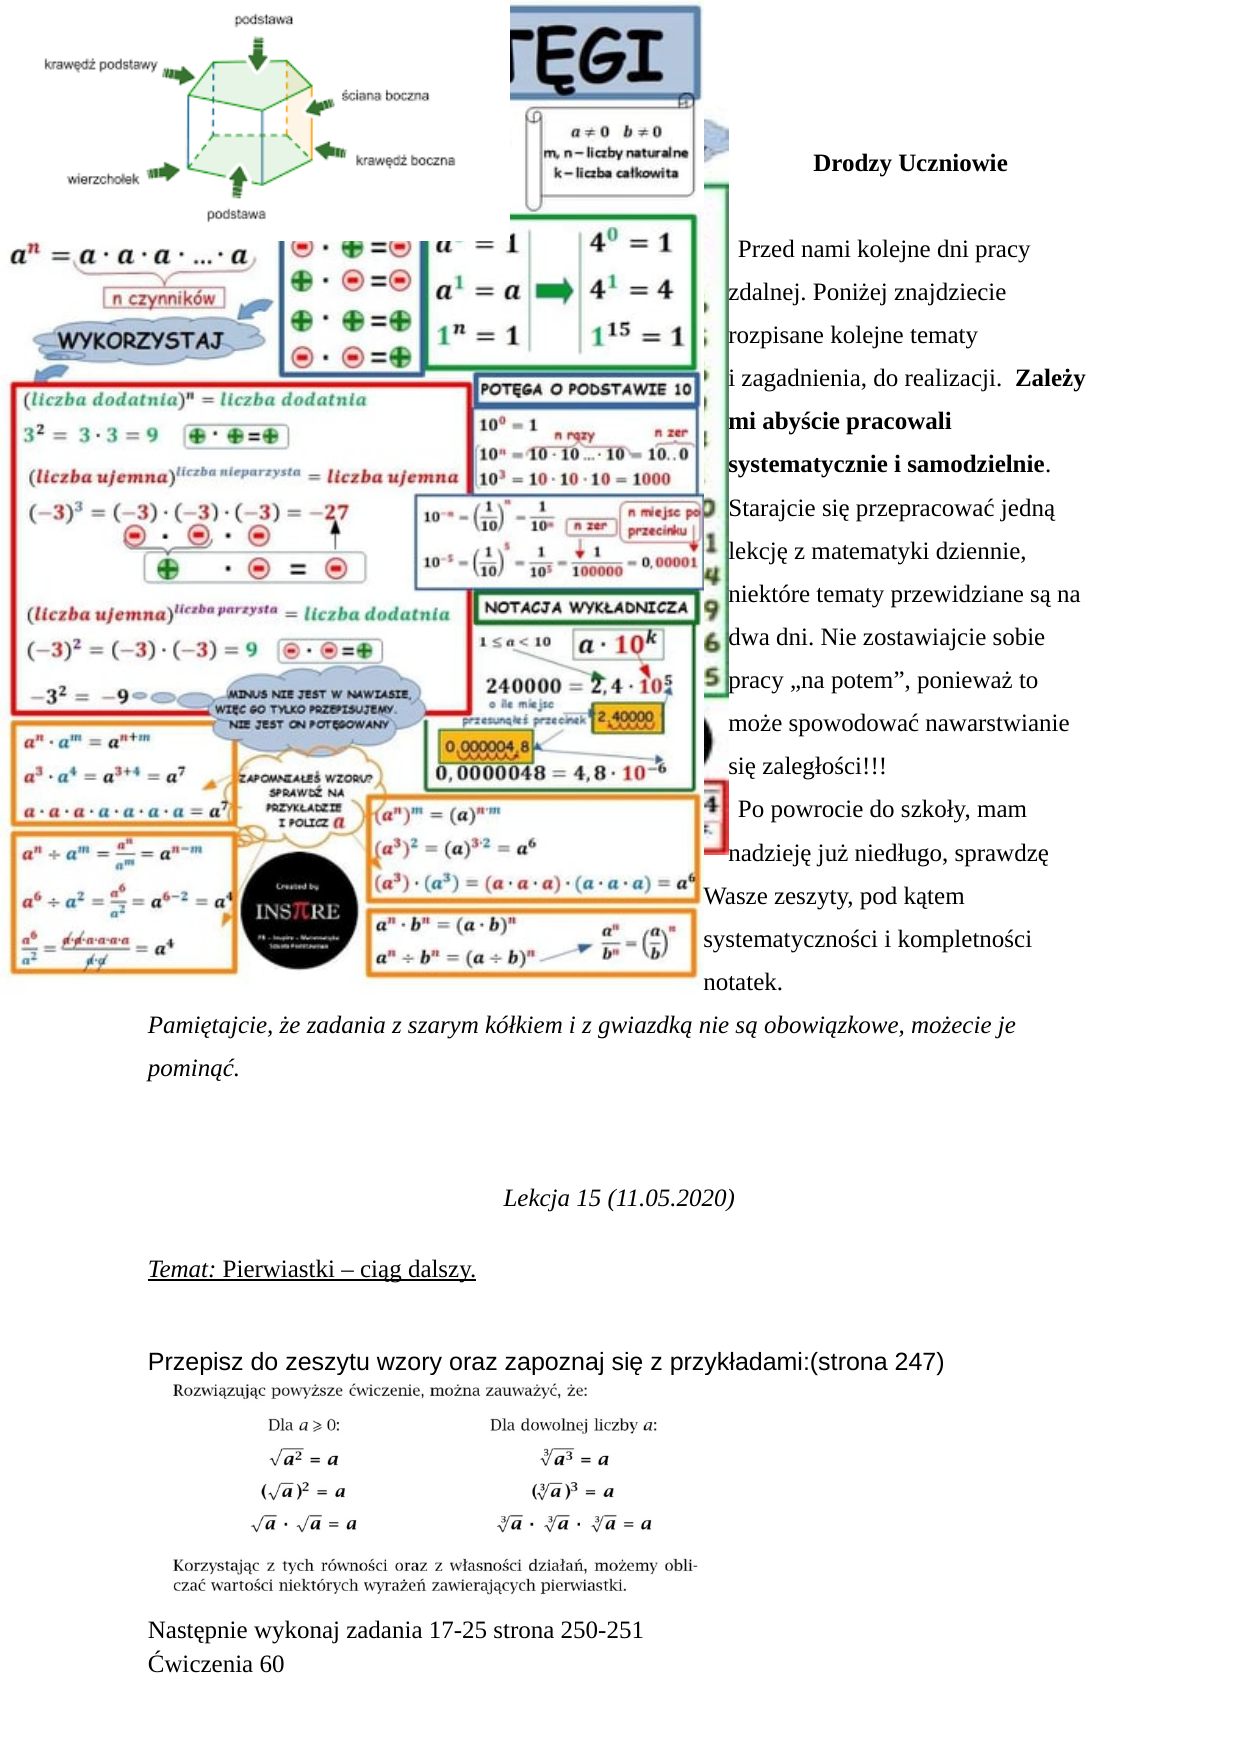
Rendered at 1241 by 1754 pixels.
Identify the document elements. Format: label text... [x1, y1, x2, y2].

text Lekcja 15 (11.05.2020) [148, 1183, 1093, 1211]
picture [147, 1375, 717, 1610]
text Temat: Pierwiastki – ciąg dalszy. [148, 1254, 1093, 1283]
text Drodzy Uczniowie [729, 148, 1093, 176]
picture [0, 0, 729, 996]
text Ćwiczenia 60 [148, 1644, 1093, 1678]
text Następnie wykonaj zadania 17-25 strona 250-251 [148, 1609, 1093, 1644]
text Pamiętajcie, że zadania z szarym kółkiem i z gwiazdką nie są obowiązkowe, możecie je pominąć. [148, 1010, 1093, 1082]
text Przed nami kolejne dni pracy zdalnej. Poniżej znajdziecie rozpisane kolejne tematy [729, 234, 1093, 349]
text i zagadnienia, do realizacji. Zależy mi abyście pracowali systematycznie i samodzielnie. Starajcie się przepracować jedną lekcję z matematyki dziennie, niektóre tematy przewidziane są na dwa dni. Nie zostawiajcie sobie pracy „na potem”, ponieważ to może spowodować nawarstwianie się zaległości!!! [729, 363, 1093, 780]
text Przepisz do zeszytu wzory oraz zapoznaj się z przykładami:(strona 247) [148, 1341, 1093, 1375]
text Po powrocie do szkoły, mam nadzieję już niedługo, sprawdzę Wasze zeszyty, pod kątem systematyczności i kompletności notatek. [704, 794, 1093, 996]
